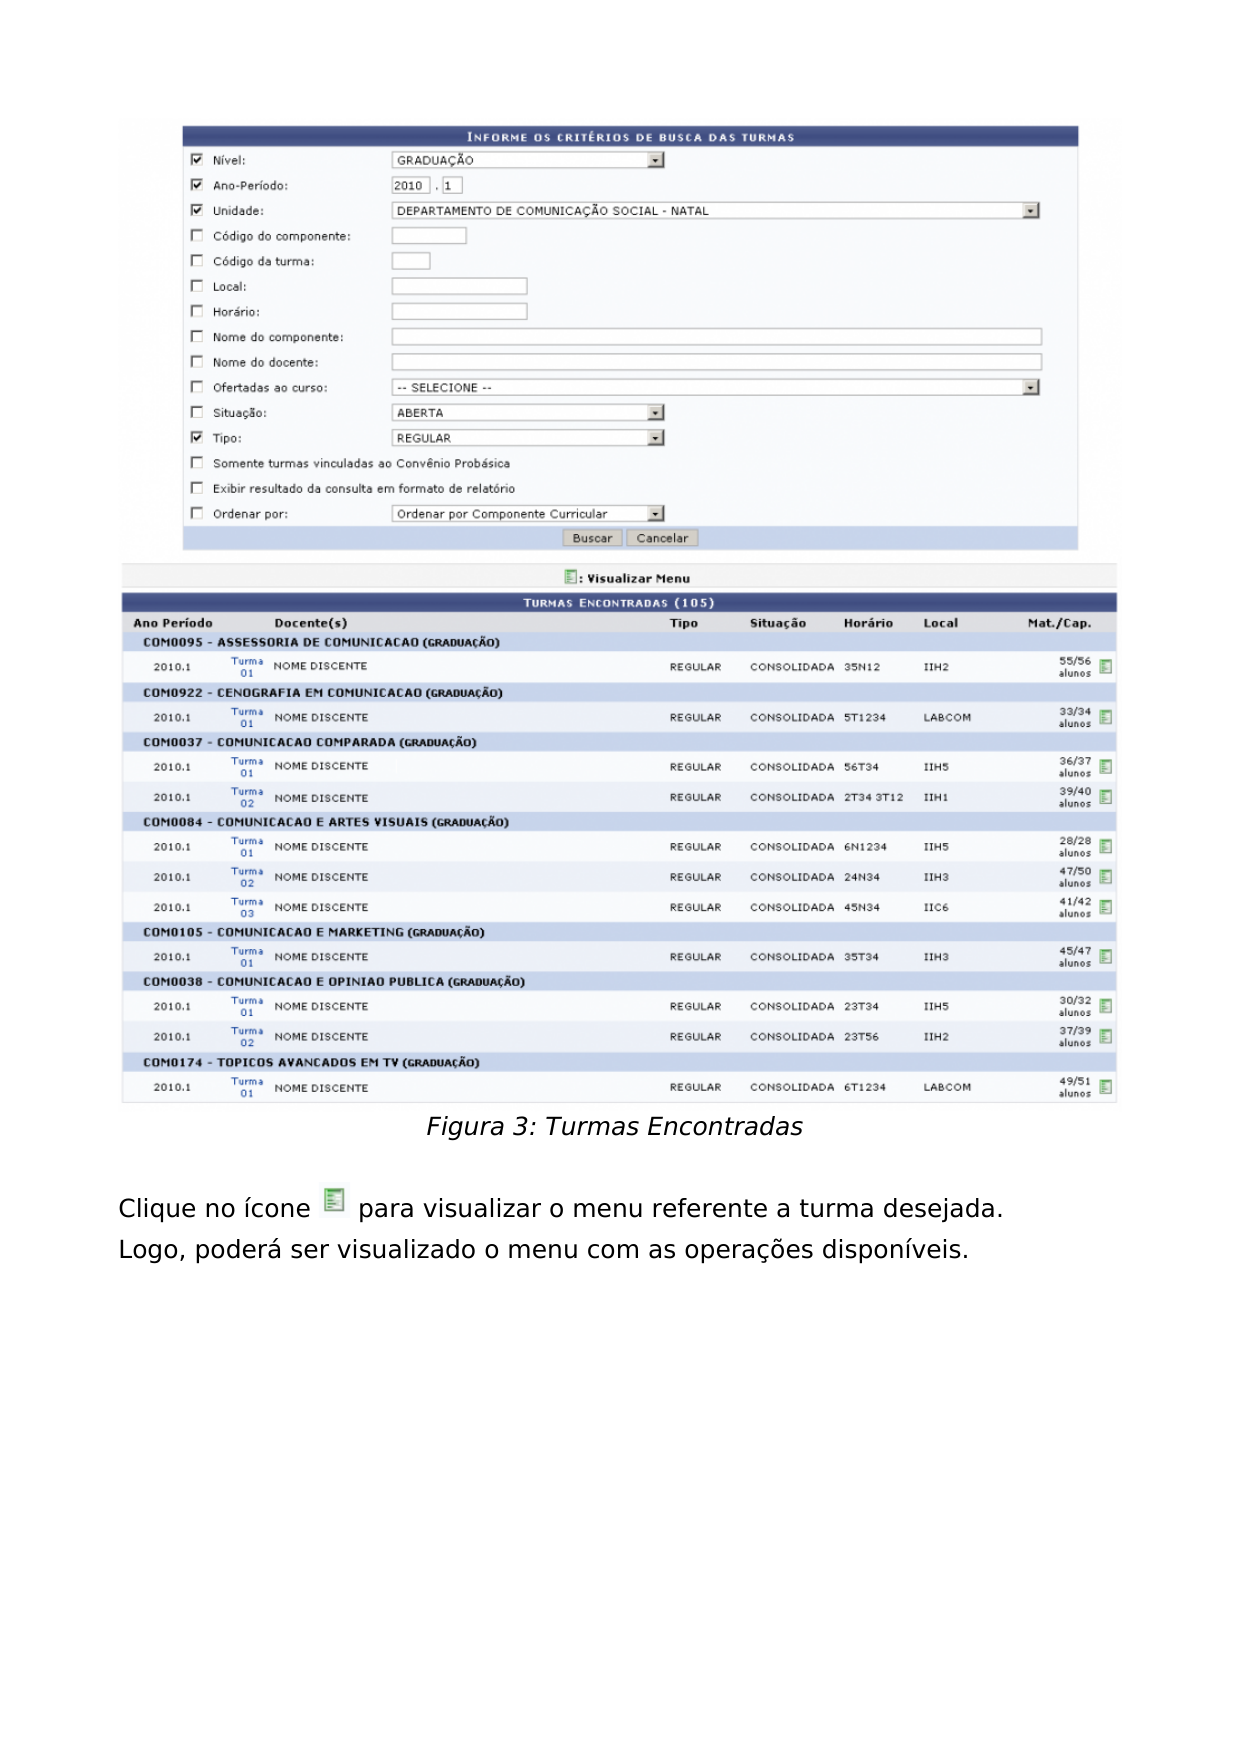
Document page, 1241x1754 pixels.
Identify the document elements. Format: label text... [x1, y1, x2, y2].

text Clique no ícone para visualizar o menu referente a turma desejada. [118, 1183, 1122, 1223]
text Figura 3: Turmas Encontradas [118, 1112, 1122, 1141]
picture [318, 1182, 350, 1218]
text Logo, poderá ser visualizado o menu com as operações disponíveis. [118, 1236, 1122, 1265]
picture [118, 118, 1123, 1112]
